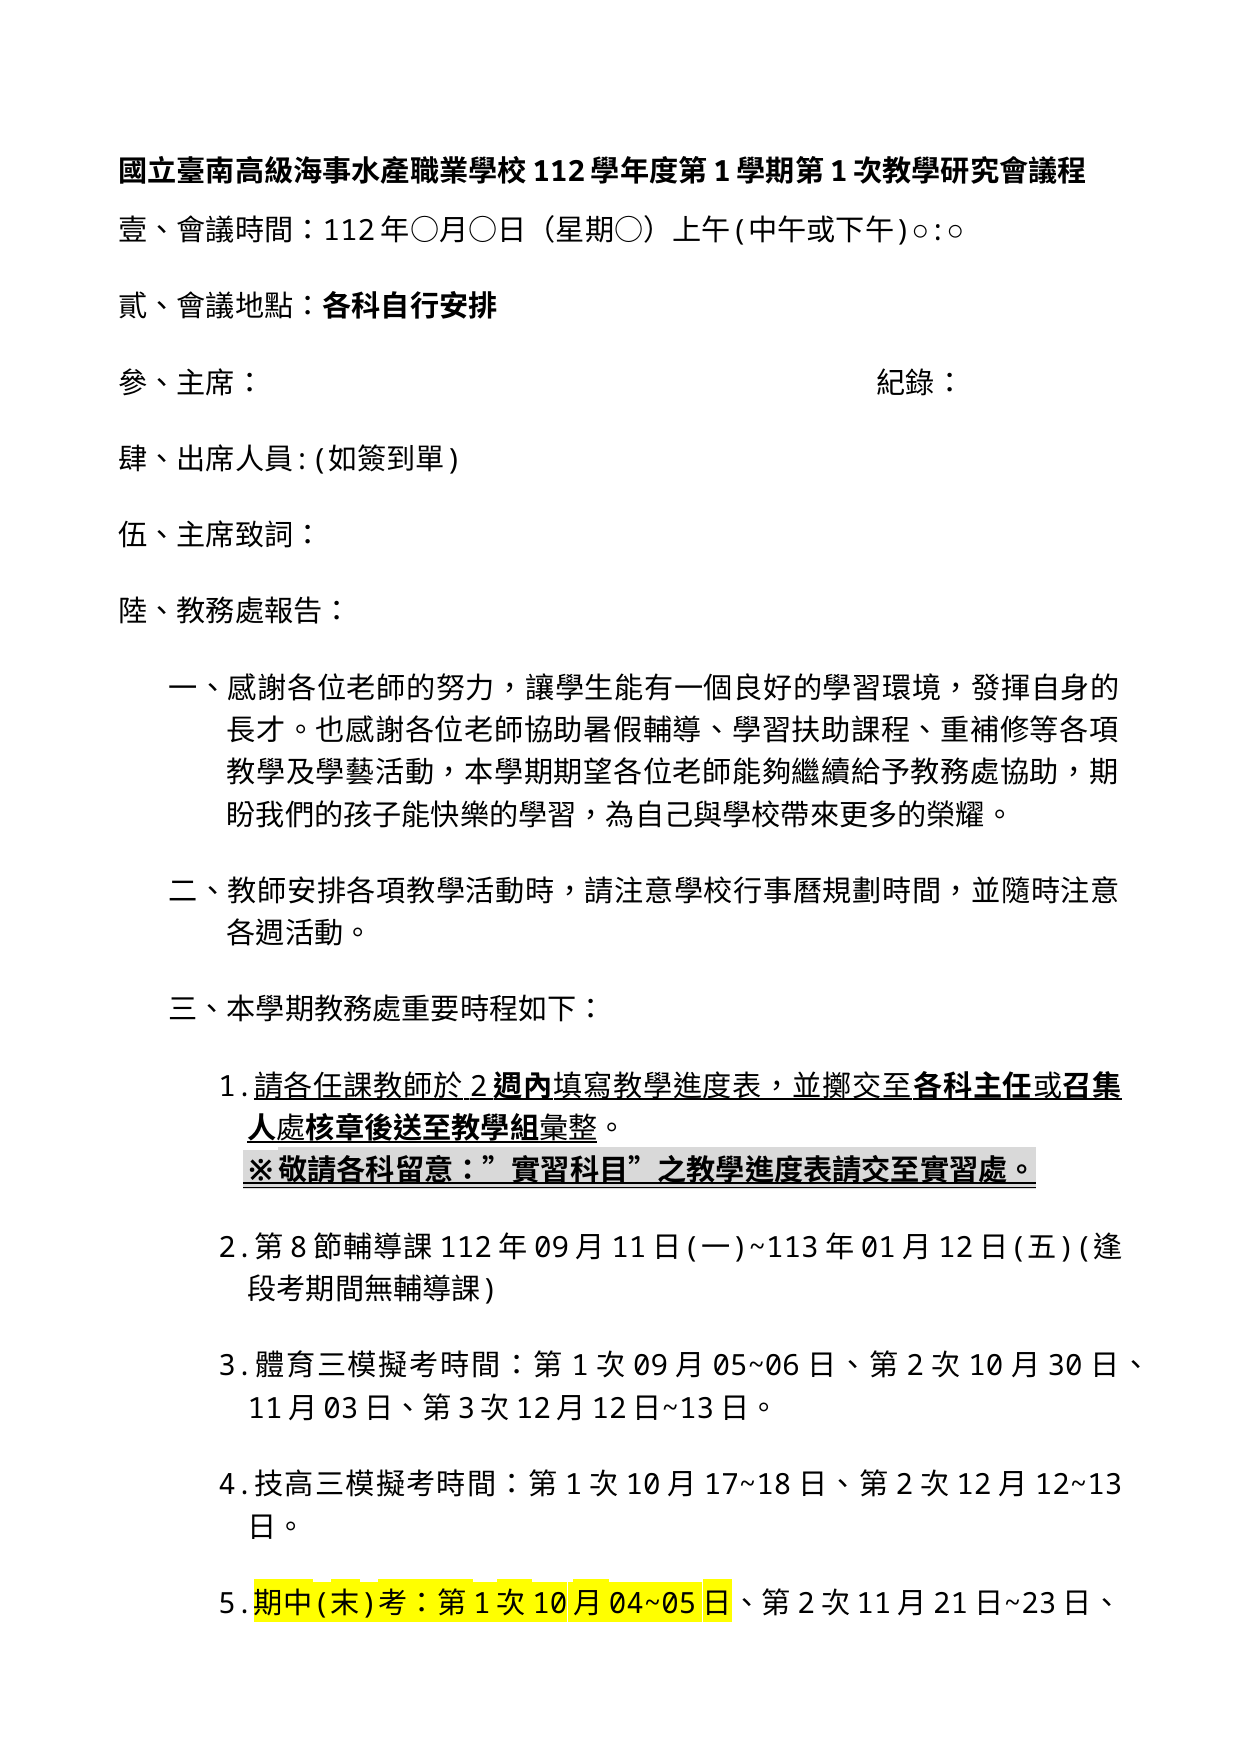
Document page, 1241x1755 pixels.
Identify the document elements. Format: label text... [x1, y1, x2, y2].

text 肆、出席人員:(如簽到單) [118, 435, 1122, 478]
text 5.期中(末)考：第1次10月04~05日、第2次11月21日~23日、 [218, 1579, 1122, 1622]
text 參、主席： 紀錄： [118, 359, 1122, 401]
text 伍、主席致詞： [118, 512, 1122, 554]
text 4.技高三模擬考時間：第1次10月17~18日、第2次12月12~13日。 [218, 1461, 1122, 1545]
text 1.請各任課教師於2週內填寫教學進度表，並擲交至各科主任或召集人處核章後送至教學組彙整。 [218, 1062, 1122, 1147]
text 三、本學期教務處重要時程如下： [168, 986, 1122, 1028]
text 國立臺南高級海事水產職業學校112學年度第1學期第1次教學研究會議程 [118, 127, 1122, 189]
text 2.第8節輔導課112年09月11日(一)~113年01月12日(五)(逢段考期間無輔導課) [218, 1223, 1122, 1308]
text 貳、會議地點：各科自行安排 [118, 283, 1122, 325]
text 一、感謝各位老師的努力，讓學生能有一個良好的學習環境，發揮自身的長才。也感謝各位老師協助暑假輔導、學習扶助課程、重補修等各項教學及學藝活動，本學期期望各位老師能夠繼續給予教務處協助，期盼我們的孩子能快樂的學習，為自己與學校帶來更多的榮耀。 [168, 664, 1122, 833]
text 壹、會議時間：112年○月○日（星期○）上午(中午或下午)○:○ [118, 207, 1122, 249]
text 陸、教務處報告： [118, 588, 1122, 630]
text ※敬請各科留意：”實習科目”之教學進度表請交至實習處。 [243, 1147, 1122, 1189]
text 3.體育三模擬考時間：第1次09月05~06日、第2次10月30日、11月03日、第3次12月12日~13日。 [218, 1342, 1122, 1427]
text 二、教師安排各項教學活動時，請注意學校行事曆規劃時間，並隨時注意各週活動。 [168, 867, 1122, 952]
